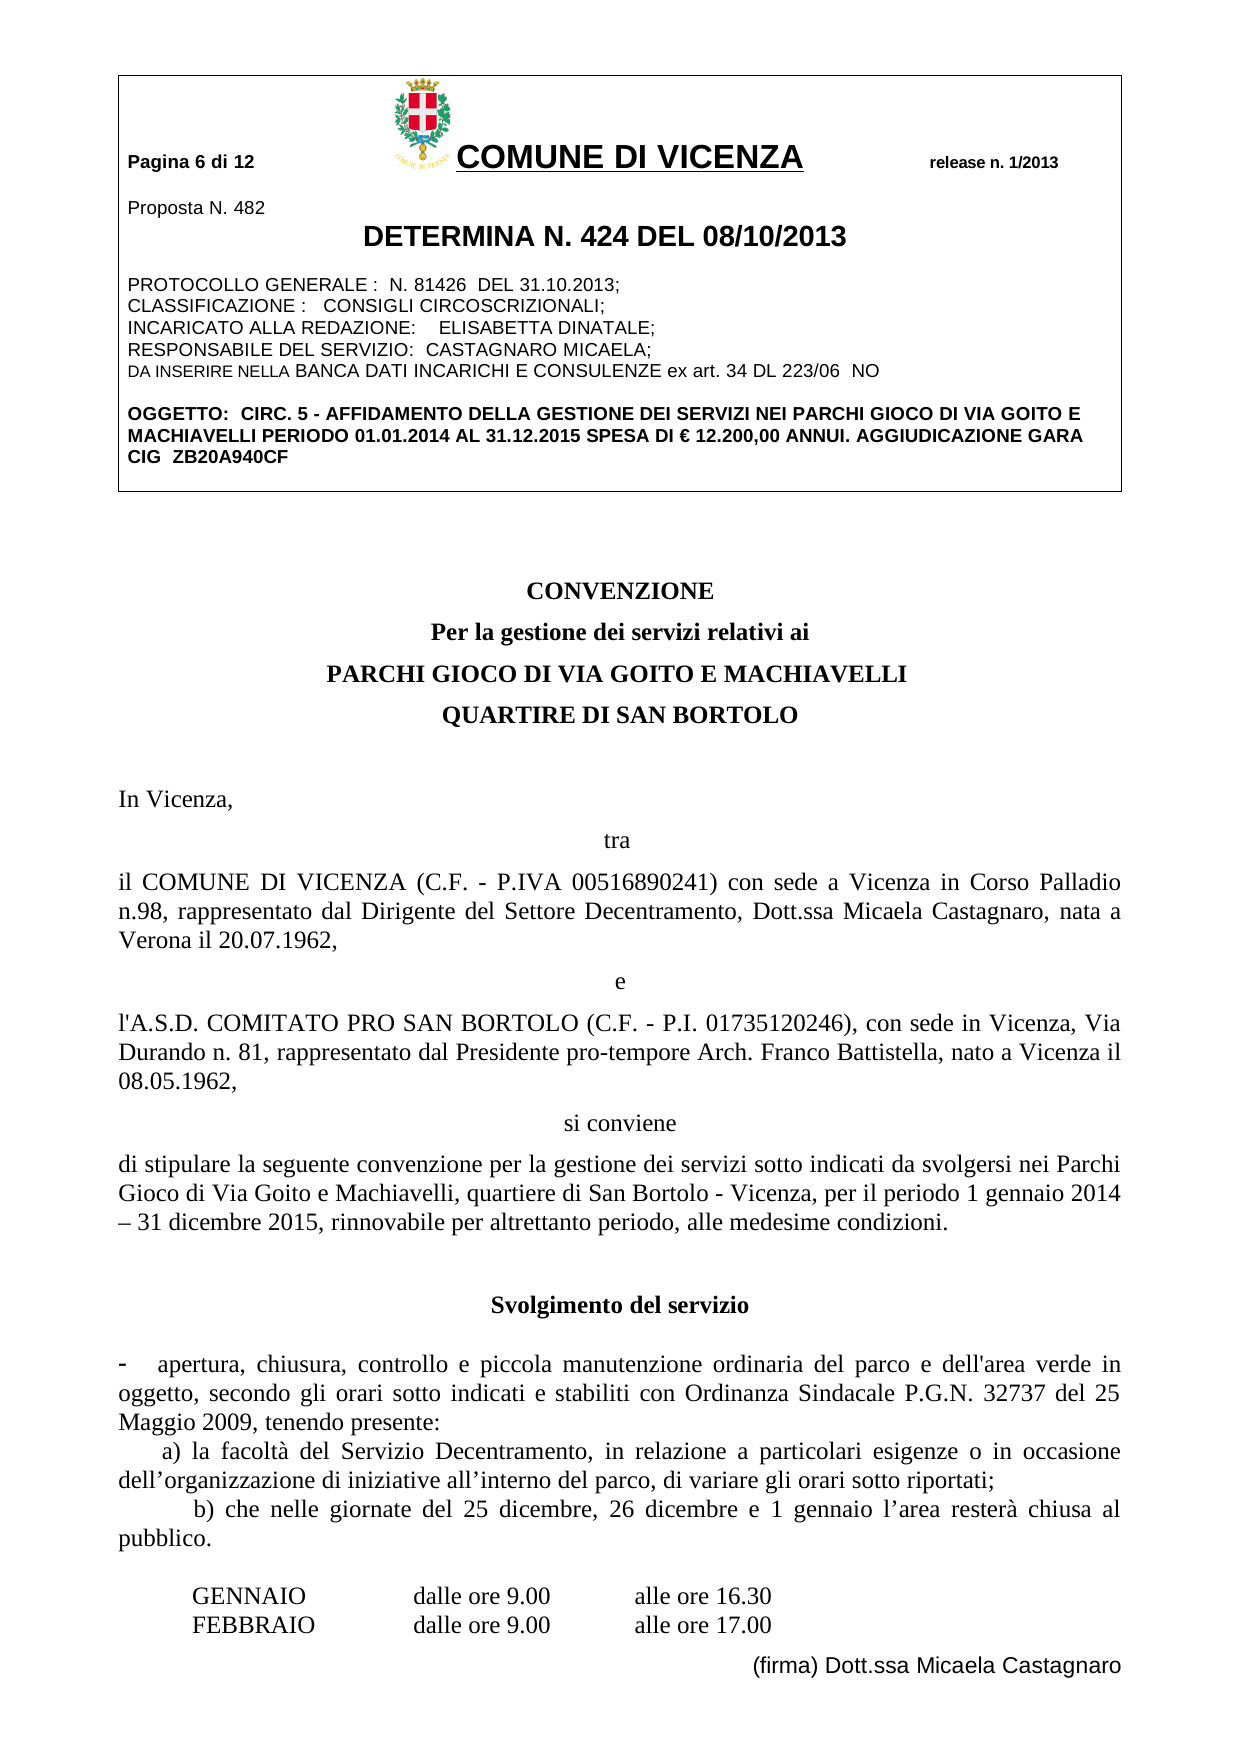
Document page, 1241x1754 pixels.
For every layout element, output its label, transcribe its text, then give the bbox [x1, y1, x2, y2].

text GENNAIO dalle ore 9.00 alle ore 16.30 [192, 1581, 1122, 1610]
text FEBBRAIO dalle ore 9.00 alle ore 17.00 [192, 1610, 1122, 1639]
list b) che nelle giornate del 25 dicembre, 26 dicembre e 1 gennaio l’area resterà chiusa al pubblico. [118, 1494, 1122, 1552]
list a) la facoltà del Servizio Decentramento, in relazione a particolari esigenze o in occasione dell’organizzazione di iniziative all’interno del parco, di variare gli orari sotto riportati; [118, 1436, 1122, 1494]
text l'A.S.D. COMITATO PRO SAN BORTOLO (C.F. - P.I. 01735120246), con sede in Vicenza, Via Durando n. 81, rappresentato dal Presidente pro-tempore Arch. Franco Battistella, nato a Vicenza il 08.05.1962, [118, 1008, 1122, 1095]
text di stipulare la seguente convenzione per la gestione dei servizi sotto indicati da svolgersi nei Parchi Gioco di Via Goito e Machiavelli, quartiere di San Bortolo - Vicenza, per il periodo 1 gennaio 2014 – 31 dicembre 2015, rinnovabile per altrettanto periodo, alle medesime condizioni. [118, 1149, 1122, 1236]
text si conviene [118, 1107, 1122, 1137]
text Per la gestione dei servizi relativi ai [118, 617, 1122, 646]
picture [394, 78, 451, 169]
text Svolgimento del servizio [118, 1290, 1122, 1319]
text CONVENZIONE [118, 576, 1122, 605]
text PARCHI GIOCO DI VIA GOITO E MACHIAVELLI [118, 659, 1122, 688]
text tra [118, 825, 1122, 854]
text il COMUNE DI VICENZA (C.F. - P.IVA 00516890241) con sede a Vicenza in Corso Palladio n.98, rappresentato dal Dirigente del Settore Decentramento, Dott.ssa Micaela Castagnaro, nata a Verona il 20.07.1962, [118, 867, 1122, 954]
list apertura, chiusura, controllo e piccola manutenzione ordinaria del parco e dell'area verde in oggetto, secondo gli orari sotto indicati e stabiliti con Ordinanza Sindacale P.G.N. 32737 del 25 Maggio 2009, tenendo presente: [118, 1348, 1122, 1436]
text In Vicenza, [118, 783, 1122, 812]
text e [118, 966, 1122, 995]
text QUARTIRE DI SAN BORTOLO [118, 700, 1122, 729]
